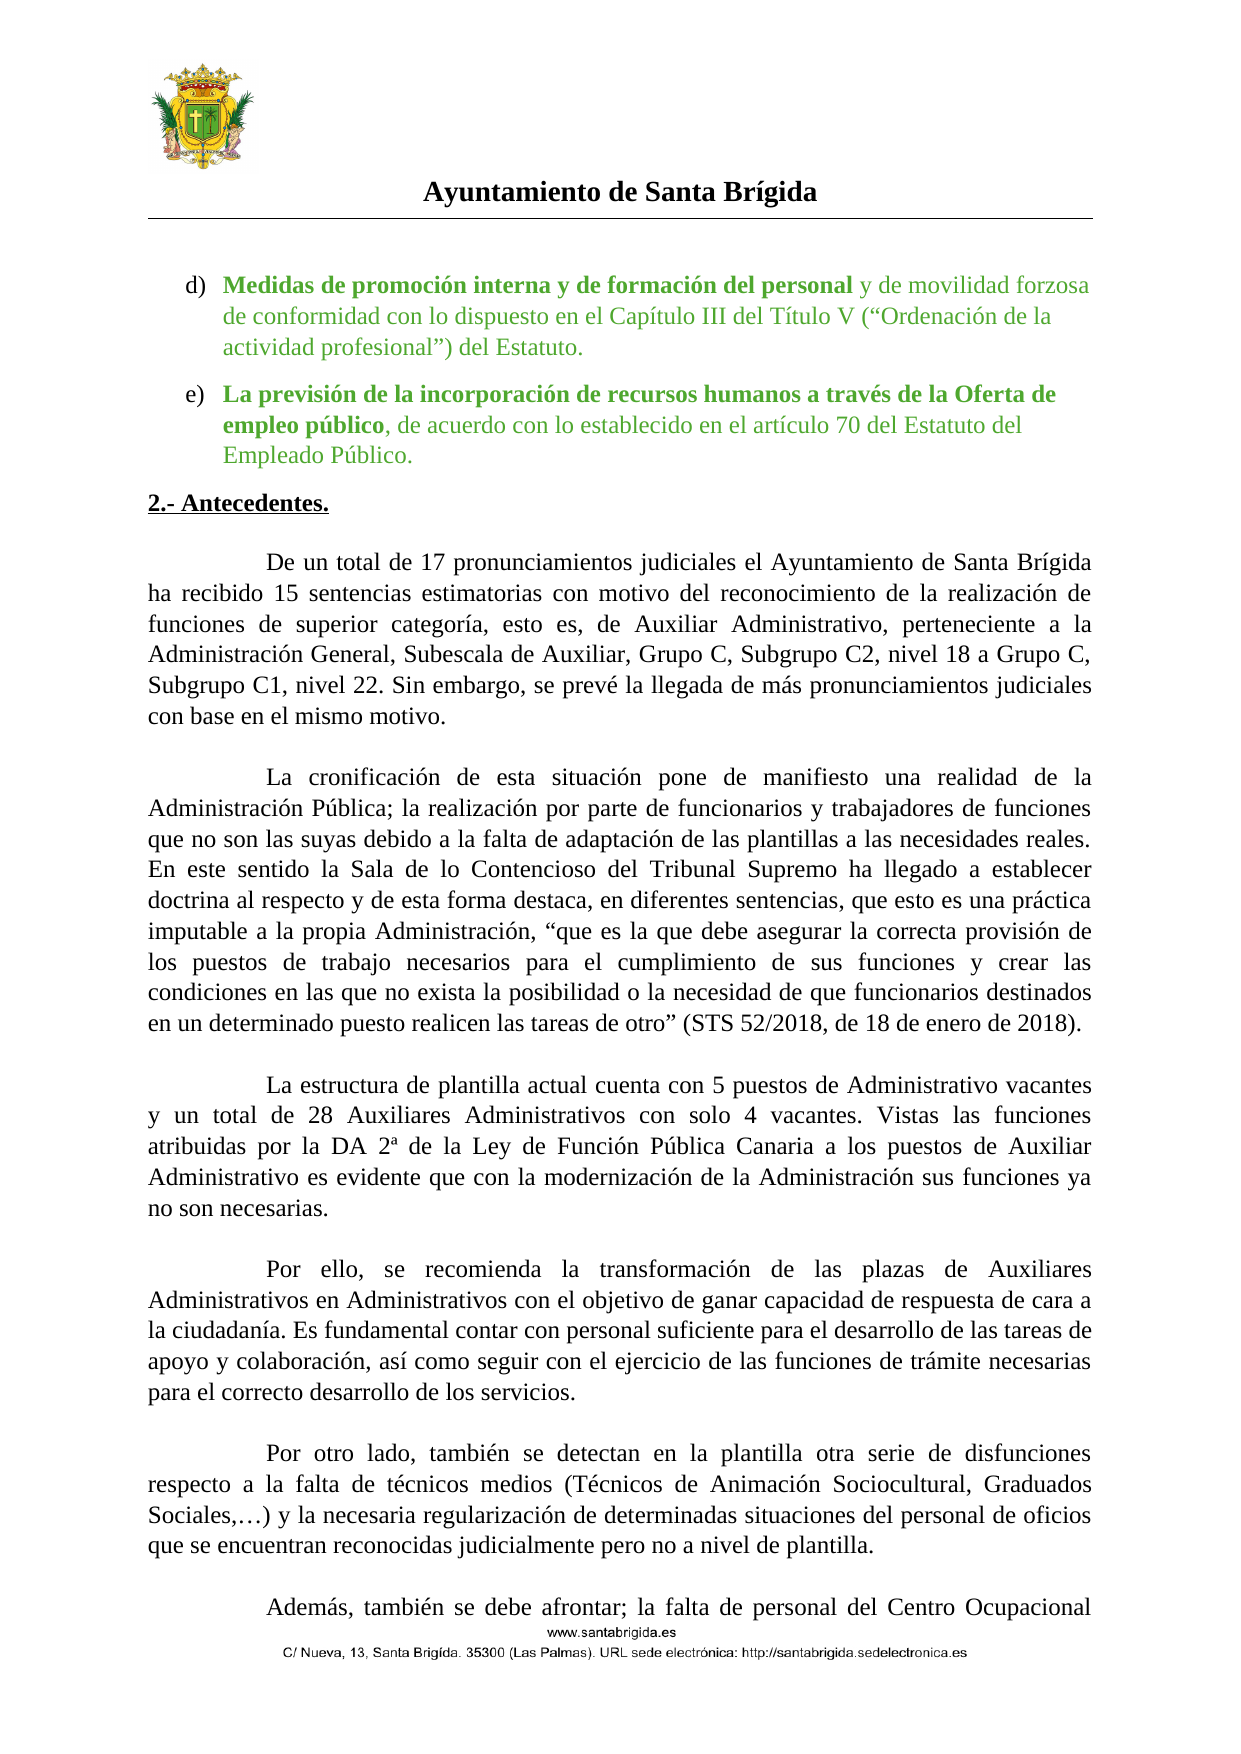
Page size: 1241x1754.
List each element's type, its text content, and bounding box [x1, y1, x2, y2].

text Por ello, se recomienda la transformación de las plazas de Auxiliares Administrativos en Administrativos con el objetivo de ganar capacidad de respuesta de cara a la ciudadanía. Es fundamental contar con personal suficiente para el desarrollo de las tareas de apoyo y colaboración, así como seguir con el ejercicio de las funciones de trámite necesarias para el correcto desarrollo de los servicios. [148, 1254, 1093, 1406]
text Además, también se debe afrontar; la falta de personal del Centro Ocupacional [148, 1592, 1093, 1621]
text La cronificación de esta situación pone de manifiesto una realidad de la Administración Pública; la realización por parte de funcionarios y trabajadores de funciones que no son las suyas debido a la falta de adaptación de las plantillas a las necesidades reales. En este sentido la Sala de lo Contencioso del Tribunal Supremo ha llegado a establecer doctrina al respecto y de esta forma destaca, en diferentes sentencias, que esto es una práctica imputable a la propia Administración, “que es la que debe asegurar la correcta provisión de los puestos de trabajo necesarios para el cumplimiento de sus funciones y crear las condiciones en las que no exista la posibilidad o la necesidad de que funcionarios destinados en un determinado puesto realicen las tareas de otro” (STS 52/2018, de 18 de enero de 2018). [148, 762, 1093, 1037]
text La estructura de plantilla actual cuenta con 5 puestos de Administrativo vacantes y un total de 28 Auxiliares Administrativos con solo 4 vacantes. Vistas las funciones atribuidas por la DA 2ª de la Ley de Función Pública Canaria a los puestos de Auxiliar Administrativo es evidente que con la modernización de la Administración sus funciones ya no son necesarias. [148, 1070, 1093, 1221]
list La previsión de la incorporación de recursos humanos a través de la Oferta de empleo público, de acuerdo con lo establecido en el artículo 70 del Estatuto del Empleado Público. [185, 379, 1093, 469]
text De un total de 17 pronunciamientos judiciales el Ayuntamiento de Santa Brígida ha recibido 15 sentencias estimatorias con motivo del reconocimiento de la realización de funciones de superior categoría, esto es, de Auxiliar Administrativo, perteneciente a la Administración General, Subescala de Auxiliar, Grupo C, Subgrupo C2, nivel 18 a Grupo C, Subgrupo C1, nivel 22. Sin embargo, se prevé la llegada de más pronunciamientos judiciales con base en el mismo motivo. [148, 547, 1093, 730]
subtitle 2.- Antecedentes. [148, 488, 1093, 517]
text Por otro lado, también se detectan en la plantilla otra serie de disfunciones respecto a la falta de técnicos medios (Técnicos de Animación Sociocultural, Graduados Sociales,…) y la necesaria regularización de determinadas situaciones del personal de oficios que se encuentran reconocidas judicialmente pero no a nivel de plantilla. [148, 1438, 1093, 1559]
list Medidas de promoción interna y de formación del personal y de movilidad forzosa de conformidad con lo dispuesto en el Capítulo III del Título V (“Ordenación de la actividad profesional”) del Estatuto. [185, 270, 1093, 360]
